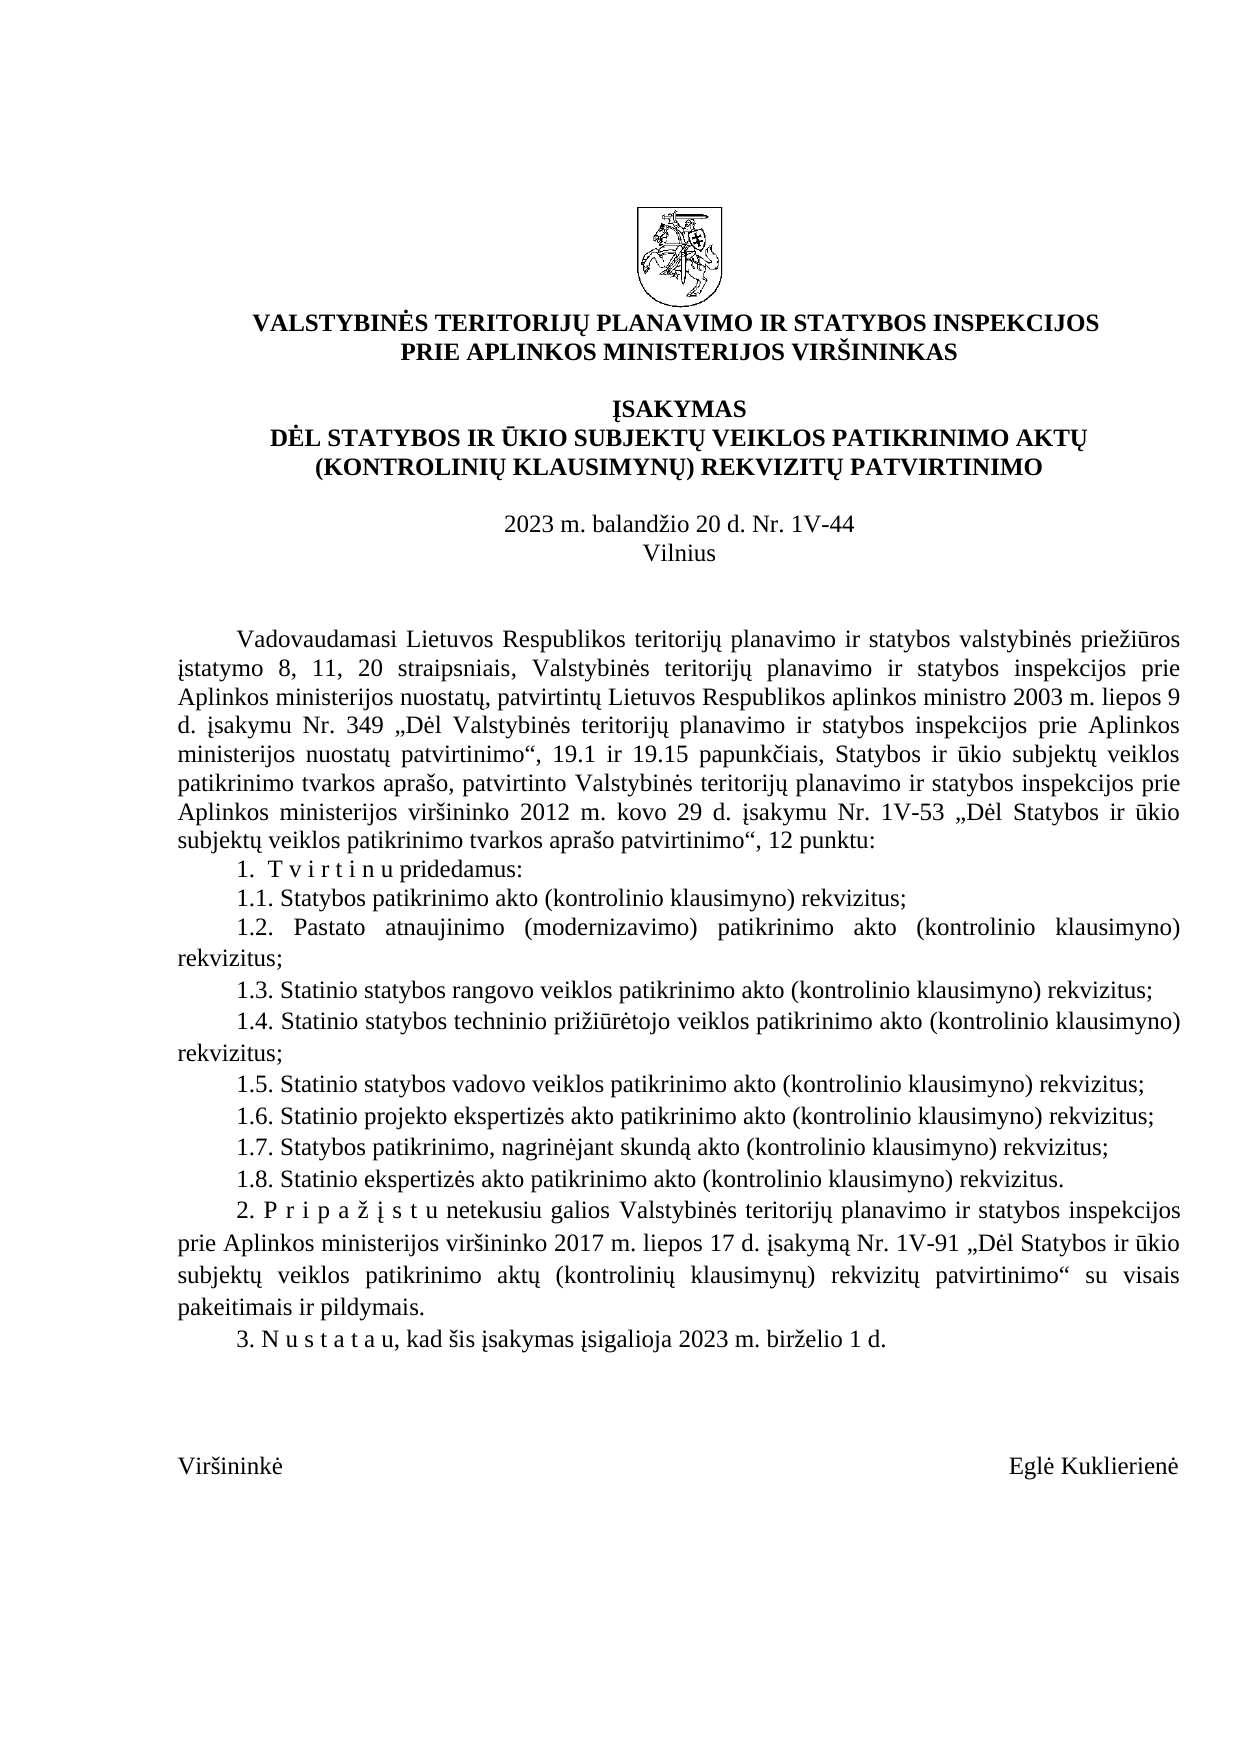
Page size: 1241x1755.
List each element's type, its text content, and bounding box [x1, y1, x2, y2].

text Vadovaudamasi Lietuvos Respublikos teritorijų planavimo ir statybos valstybinės priežiūros įstatymo 8, 11, 20 straipsniais, Valstybinės teritorijų planavimo ir statybos inspekcijos prie Aplinkos ministerijos nuostatų, patvirtintų Lietuvos Respublikos aplinkos ministro 2003 m. liepos 9 d. įsakymu Nr. 349 „Dėl Valstybinės teritorijų planavimo ir statybos inspekcijos prie Aplinkos ministerijos nuostatų patvirtinimo“, 19.1 ir 19.15 papunkčiais, Statybos ir ūkio subjektų veiklos patikrinimo tvarkos aprašo, patvirtinto Valstybinės teritorijų planavimo ir statybos inspekcijos prie Aplinkos ministerijos viršininko 2012 m. kovo 29 d. įsakymu Nr. 1V-53 „Dėl Statybos ir ūkio subjektų veiklos patikrinimo tvarkos aprašo patvirtinimo“, 12 punktu: [177, 624, 1181, 854]
text 1.7. Statybos patikrinimo, nagrinėjant skundą akto (kontrolinio klausimyno) rekvizitus; [177, 1132, 1181, 1161]
text 3. N u s t a t a u, kad šis įsakymas įsigalioja 2023 m. birželio 1 d. [177, 1324, 1181, 1353]
text ĮSAKYMAS [177, 394, 1181, 423]
text 1.3. Statinio statybos rangovo veiklos patikrinimo akto (kontrolinio klausimyno) rekvizitus; [177, 975, 1181, 1003]
text 1.4. Statinio statybos techninio prižiūrėtojo veiklos patikrinimo akto (kontrolinio klausimyno) rekvizitus; [177, 1006, 1181, 1067]
text 1.6. Statinio projekto ekspertizės akto patikrinimo akto (kontrolinio klausimyno) rekvizitus; [177, 1101, 1181, 1130]
text Vilnius [177, 538, 1181, 567]
text DĖL STATYBOS IR ŪKIO SUBJEKTŲ VEIKLOS PATIKRINIMO AKTŲ (KONTROLINIŲ KLAUSIMYNŲ) REKVIZITŲ PATVIRTINIMO [177, 423, 1181, 480]
text 1.5. Statinio statybos vadovo veiklos patikrinimo akto (kontrolinio klausimyno) rekvizitus; [177, 1069, 1181, 1098]
text 1.1. Statybos patikrinimo akto (kontrolinio klausimyno) rekvizitus; [177, 883, 1181, 912]
text PRIE APLINKOS MINISTERIJOS VIRŠININKAS [177, 337, 1181, 365]
text 1.2. Pastato atnaujinimo (modernizavimo) patikrinimo akto (kontrolinio klausimyno) rekvizitus; [177, 912, 1181, 972]
text 2023 m. balandžio 20 d. Nr. 1V-44 [177, 509, 1181, 538]
text 1. T v i r t i n u pridedamus: [177, 854, 1181, 883]
text VALSTYBINĖS TERITORIJŲ PLANAVIMO IR STATYBOS INSPEKCIJOS [177, 308, 1181, 337]
text 2. P r i p a ž į s t u netekusiu galios Valstybinės teritorijų planavimo ir statybos inspekcijos prie Aplinkos ministerijos viršininko 2017 m. liepos 17 d. įsakymą Nr. 1V-91 „Dėl Statybos ir ūkio subjektų veiklos patikrinimo aktų (kontrolinių klausimynų) rekvizitų patvirtinimo“ su visais pakeitimais ir pildymais. [177, 1196, 1181, 1321]
text Viršininkė Eglė Kuklierienė [177, 1451, 1181, 1480]
text 1.8. Statinio ekspertizės akto patikrinimo akto (kontrolinio klausimyno) rekvizitus. [177, 1164, 1181, 1193]
